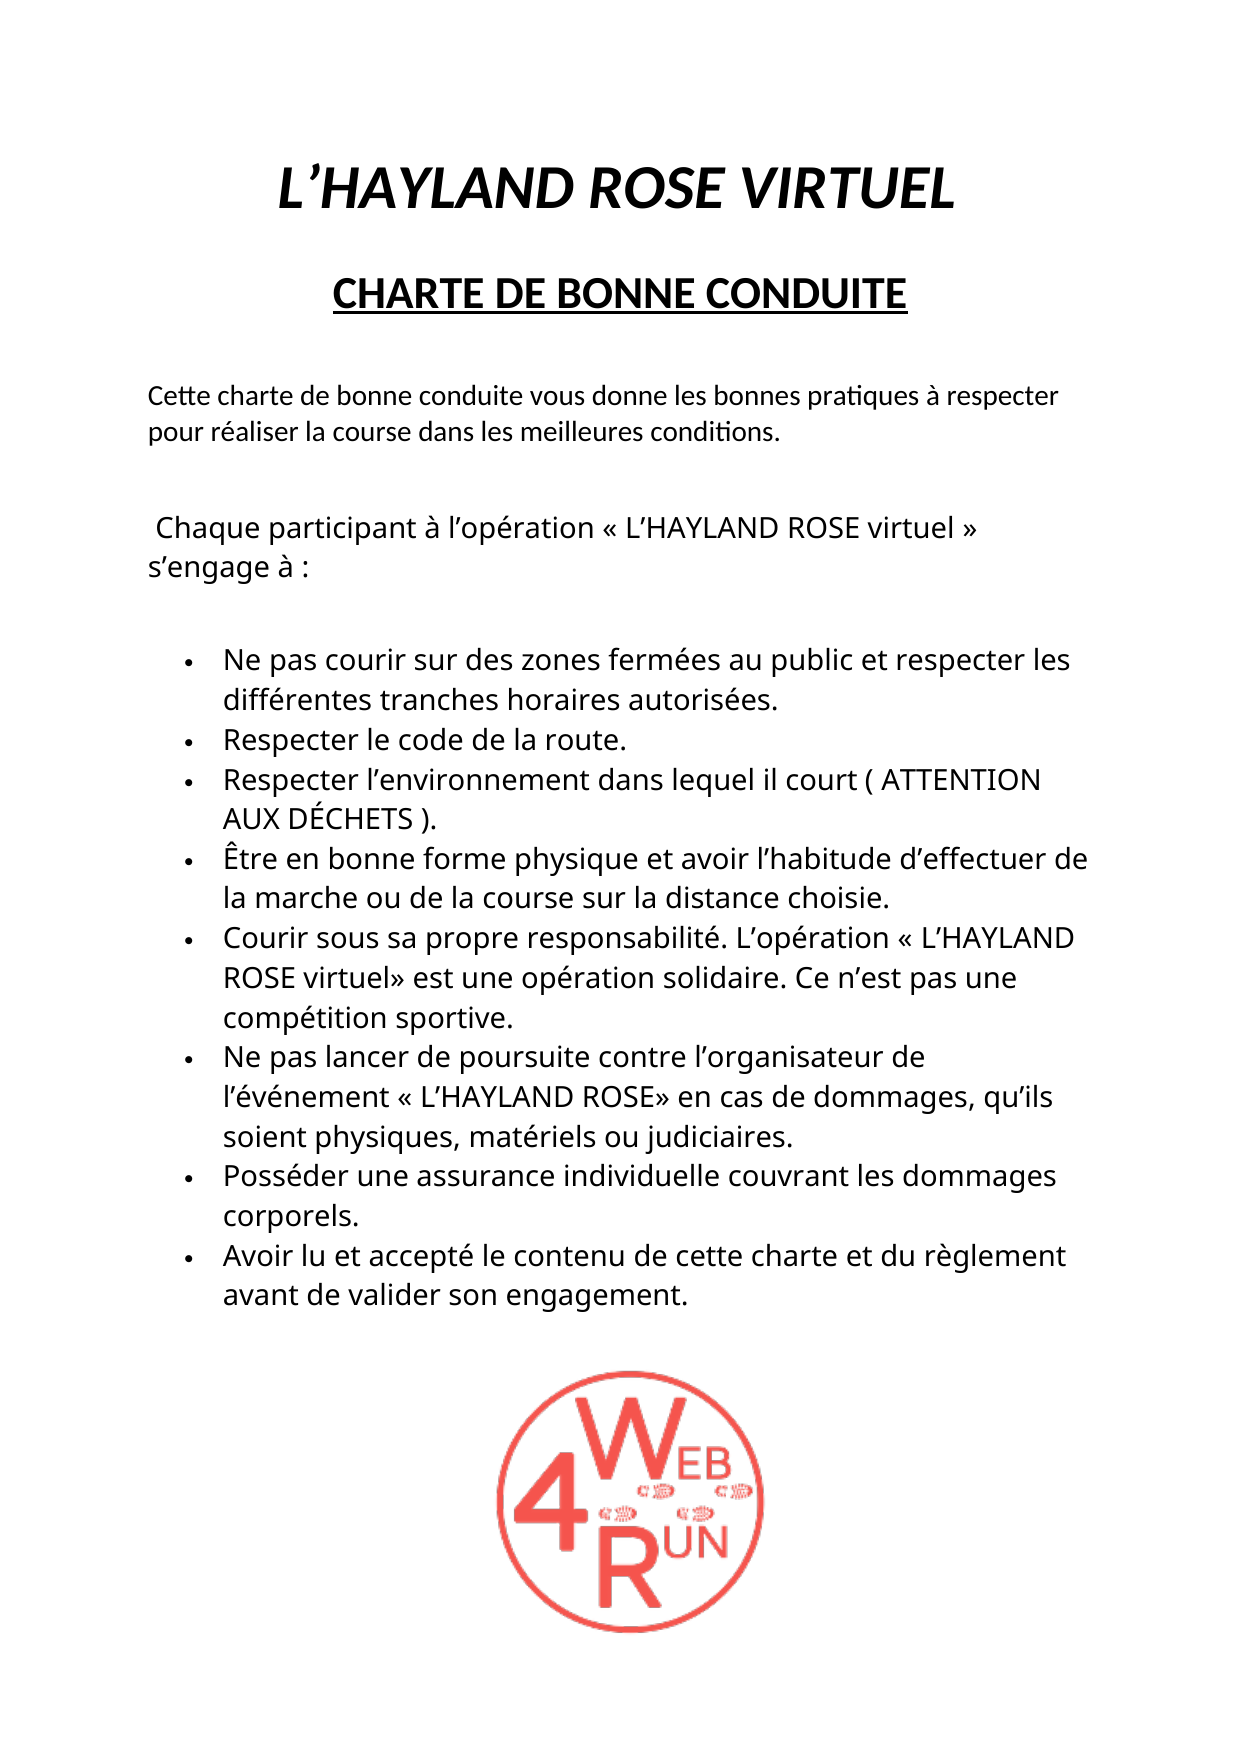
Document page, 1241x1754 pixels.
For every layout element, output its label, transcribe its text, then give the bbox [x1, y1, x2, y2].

text L’HAYLAND ROSE VIRTUEL [148, 148, 1093, 224]
list Respecter le code de la route. [185, 719, 1093, 759]
list Être en bonne forme physique et avoir l’habitude d’effectuer de la marche ou de la course sur la distance choisie. [185, 838, 1093, 917]
list Avoir lu et accepté le contenu de cette charte et du règlement avant de valider son engagement. [185, 1235, 1093, 1314]
list Courir sous sa propre responsabilité. L’opération « L’HAYLAND ROSE virtuel» est une opération solidaire. Ce n’est pas une compétition sportive. [185, 917, 1093, 1037]
list Respecter l’environnement dans lequel il court ( ATTENTION AUX DÉCHETS ). [185, 759, 1093, 838]
list Posséder une assurance individuelle couvrant les dommages corporels. [185, 1156, 1093, 1235]
text CHARTE DE BONNE CONDUITE [148, 264, 1093, 319]
list Ne pas courir sur des zones fermées au public et respecter les différentes tranches horaires autorisées. [185, 640, 1093, 719]
text Cette charte de bonne conduite vous donne les bonnes pratiques à respecter pour réaliser la course dans les meilleures conditions. [148, 377, 1093, 449]
text Chaque participant à l’opération « L’HAYLAND ROSE virtuel » s’engage à : [148, 507, 1093, 586]
list Ne pas lancer de poursuite contre l’organisateur de l’événement « L’HAYLAND ROSE» en cas de dommages, qu’ils soient physiques, matériels ou judiciaires. [185, 1037, 1093, 1156]
